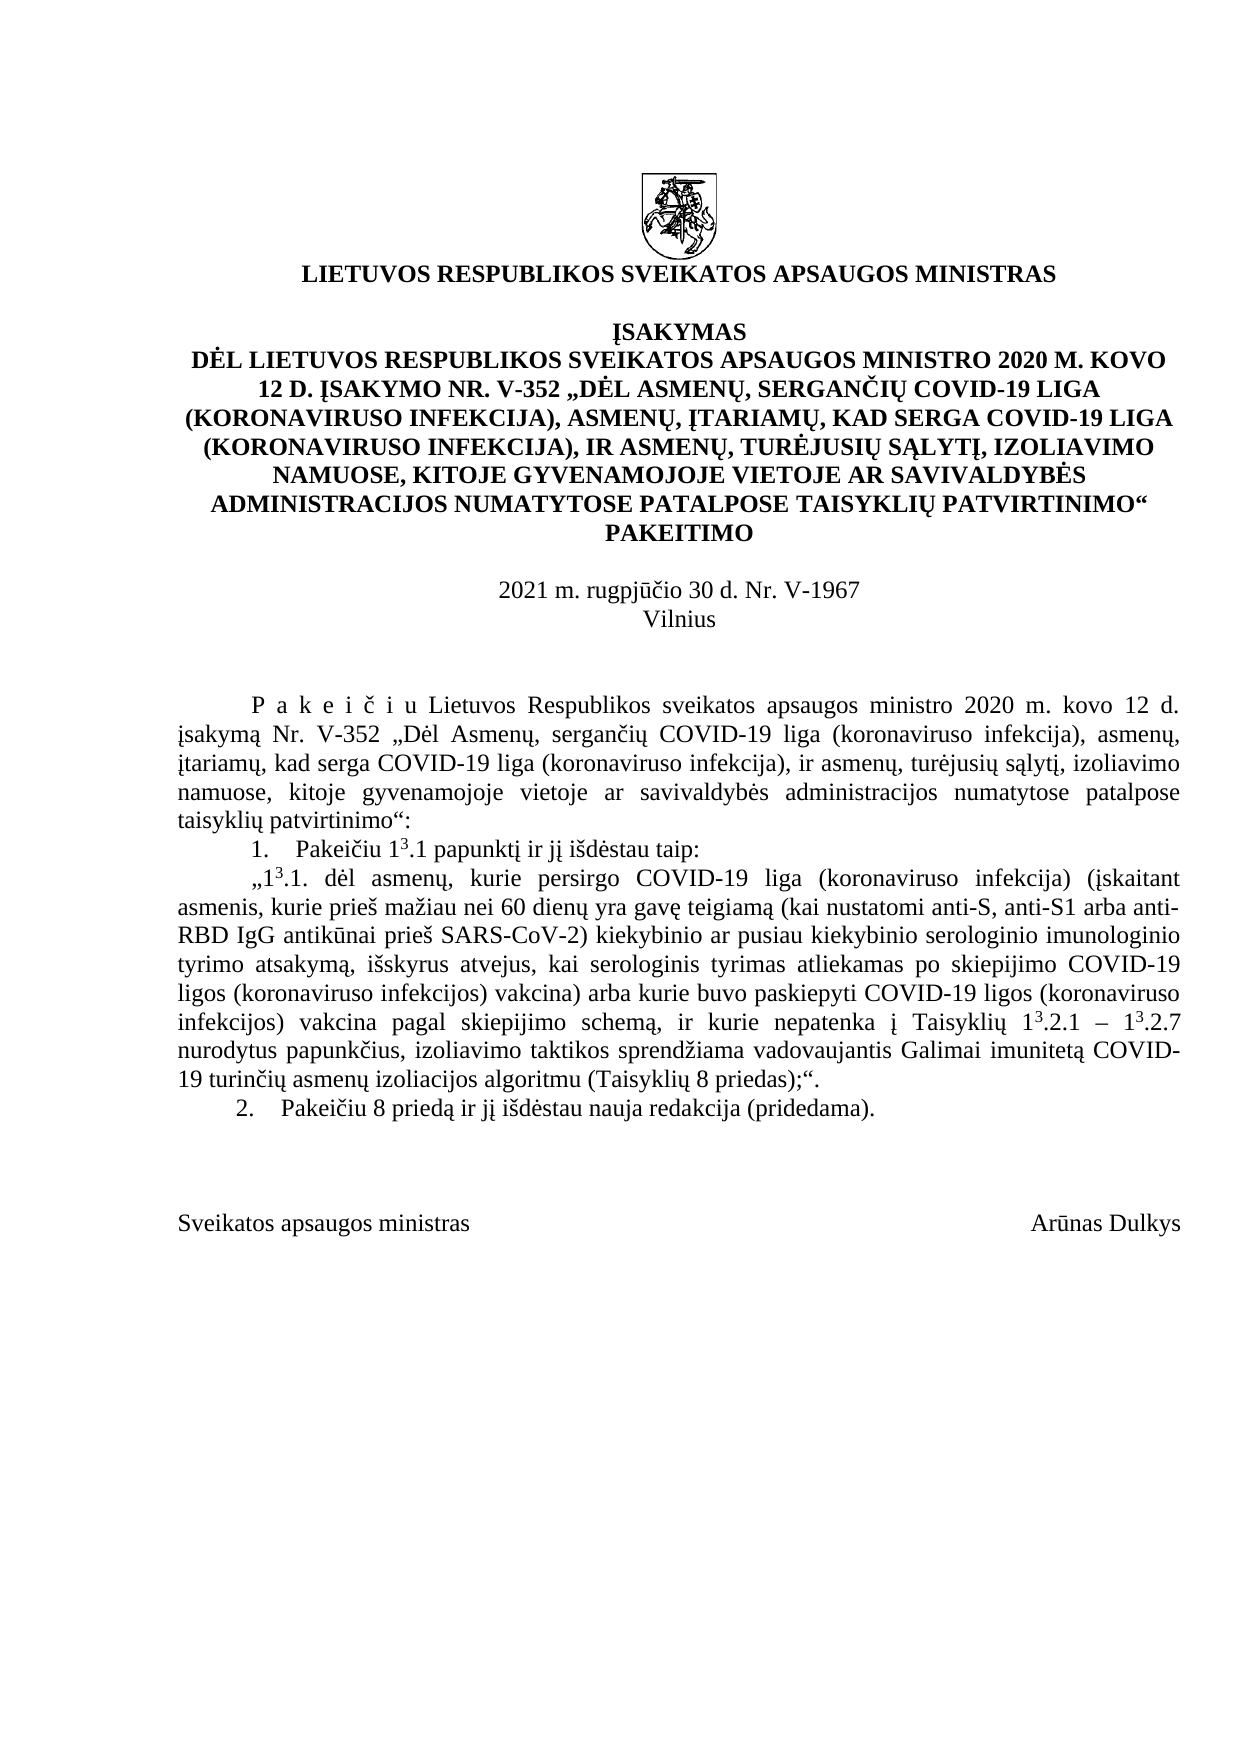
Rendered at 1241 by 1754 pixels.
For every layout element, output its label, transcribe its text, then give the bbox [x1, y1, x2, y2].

text P a k e i č i u Lietuvos Respublikos sveikatos apsaugos ministro 2020 m. kovo 12 d. įsakymą Nr. V-352 „Dėl Asmenų, sergančių COVID-19 liga (koronaviruso infekcija), asmenų, įtariamų, kad serga COVID-19 liga (koronaviruso infekcija), ir asmenų, turėjusių sąlytį, izoliavimo namuose, kitoje gyvenamojoje vietoje ar savivaldybės administracijos numatytose patalpose taisyklių patvirtinimo“: [177, 690, 1181, 834]
text 2. Pakeičiu 8 priedą ir jį išdėstau nauja redakcija (pridedama). [236, 1093, 1181, 1122]
text ĮSAKYMAS [177, 317, 1181, 345]
text „13.1. dėl asmenų, kurie persirgo COVID-19 liga (koronaviruso infekcija) (įskaitant asmenis, kurie prieš mažiau nei 60 dienų yra gavę teigiamą (kai nustatomi anti-S, anti-S1 arba anti-RBD IgG antikūnai prieš SARS-CoV-2) kiekybinio ar pusiau kiekybinio serologinio imunologinio tyrimo atsakymą, išskyrus atvejus, kai serologinis tyrimas atliekamas po skiepijimo COVID-19 ligos (koronaviruso infekcijos) vakcina) arba kurie buvo paskiepyti COVID-19 ligos (koronaviruso infekcijos) vakcina pagal skiepijimo schemą, ir kurie nepatenka į Taisyklių 13.2.1 – 13.2.7 nurodytus papunkčius, izoliavimo taktikos sprendžiama vadovaujantis Galimai imunitetą COVID-19 turinčių asmenų izoliacijos algoritmu (Taisyklių 8 priedas);“. [177, 863, 1181, 1093]
text LIETUVOS RESPUBLIKOS SVEIKATOS APSAUGOS MINISTRAS [177, 259, 1181, 288]
text 2021 m. rugpjūčio 30 d. Nr. V-1967 Vilnius [177, 575, 1181, 633]
text 1. Pakeičiu 13.1 papunktį ir jį išdėstau taip: [250, 834, 1181, 863]
text Sveikatos apsaugos ministras Arūnas Dulkys [177, 1208, 1181, 1237]
text DĖL LIETUVOS RESPUBLIKOS SVEIKATOS APSAUGOS MINISTRO 2020 M. KOVO 12 D. ĮSAKYMO NR. V-352 „Dėl ASMENŲ, SERGANČIŲ COVID-19 LIGA (KORONAVIRUSO INFEKCIJA), ASMENŲ, ĮTARIAMŲ, KAD SERGA COVID-19 LIGA (KORONAVIRUSO INFEKCIJA), IR ASMENŲ, TURĖJUSIŲ SĄLYTĮ, IZOLIAVIMO NAMUOSE, KITOJE GYVENAMOJOjE VIETOJE AR SAVIVALDYBĖS ADMINISTRACIJOS NUMATYTOSE PATALPOSE taisyklių patvirtinimo“ PAKEITIMO [177, 345, 1181, 547]
